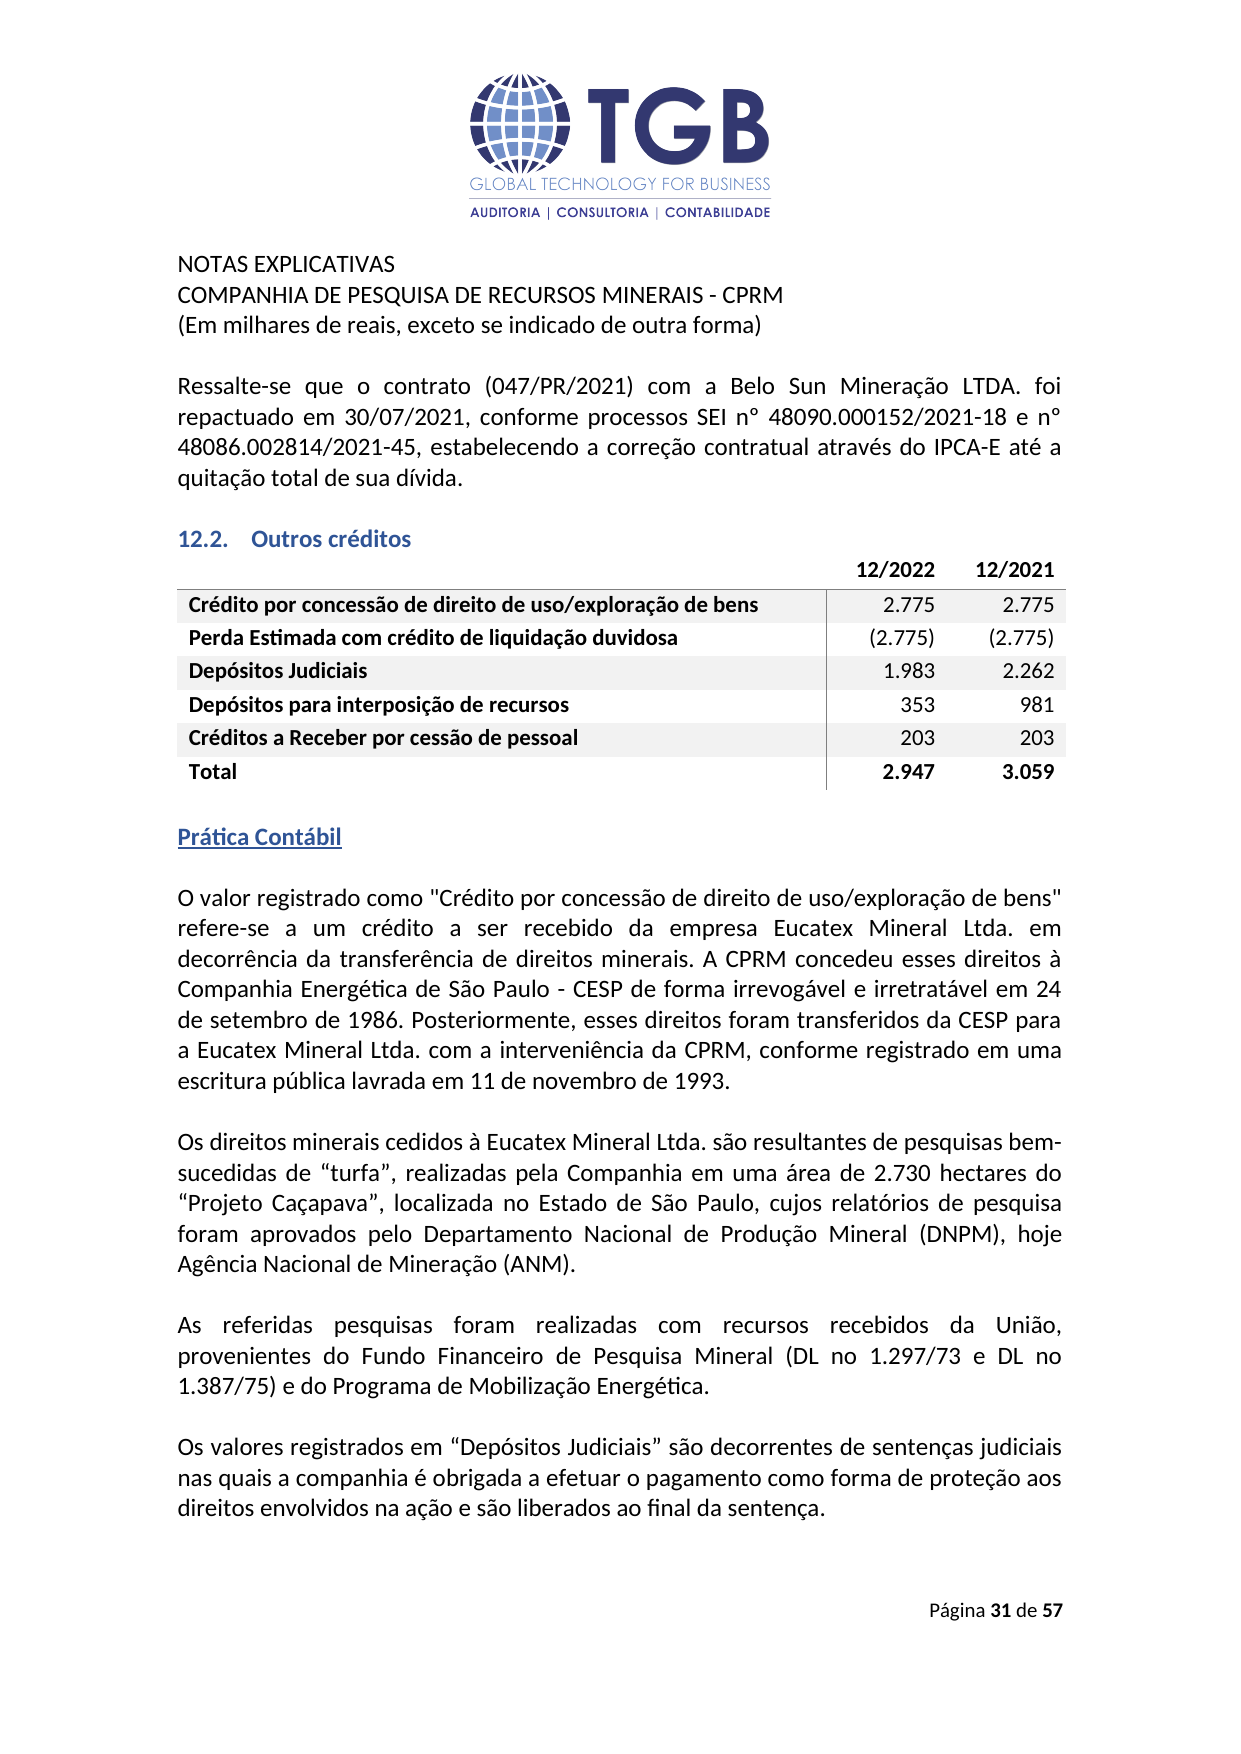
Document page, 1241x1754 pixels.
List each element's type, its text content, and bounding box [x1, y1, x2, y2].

table_cell 2.262 [946, 656, 1066, 690]
text Prática Contábil [177, 821, 1063, 851]
text Os direitos minerais cedidos à Eucatex Mineral Ltda. são resultantes de pesquisas bem-sucedidas de “turfa”, realizadas pela Companhia em uma área de 2.730 hectares do “Projeto Caçapava”, localizada no Estado de São Paulo, cujos relatórios de pesquisa foram aprovados pelo Departamento Nacional de Produção Mineral (DNPM), hoje Agência Nacional de Mineração (ANM). [177, 1126, 1063, 1279]
table_cell 3.059 [946, 757, 1066, 790]
table_cell Perda Estimada com crédito de liquidação duvidosa [177, 623, 826, 656]
table_cell 353 [827, 690, 946, 723]
table_cell Depósitos Judiciais [177, 656, 826, 690]
text Os valores registrados em “Depósitos Judiciais” são decorrentes de sentenças judiciais nas quais a companhia é obrigada a efetuar o pagamento como forma de proteção aos direitos envolvidos na ação e são liberados ao final da sentença. [177, 1431, 1063, 1523]
table_cell (2.775) [827, 623, 946, 656]
table_cell 203 [827, 723, 946, 757]
text O valor registrado como "Crédito por concessão de direito de uso/exploração de bens" refere-se a um crédito a ser recebido da empresa Eucatex Mineral Ltda. em decorrência da transferência de direitos minerais. A CPRM concedeu esses direitos à Companhia Energética de São Paulo - CESP de forma irrevogável e irretratável em 24 de setembro de 1986. Posteriormente, esses direitos foram transferidos da CESP para a Eucatex Mineral Ltda. com a interveniência da CPRM, conforme registrado em uma escritura pública lavrada em 11 de novembro de 1993. [177, 882, 1063, 1096]
table_cell 2.775 [946, 590, 1066, 623]
table_cell 1.983 [827, 656, 946, 690]
table_header 12/2022 [827, 556, 946, 589]
table_cell 2.775 [827, 590, 946, 623]
table_header [177, 556, 827, 589]
table_cell 203 [946, 723, 1066, 757]
table_cell Crédito por concessão de direito de uso/exploração de bens [177, 590, 826, 623]
table_cell Total [177, 757, 826, 790]
table_cell 2.947 [827, 757, 946, 790]
table_cell (2.775) [946, 623, 1066, 656]
text As referidas pesquisas foram realizadas com recursos recebidos da União, provenientes do Fundo Financeiro de Pesquisa Mineral (DL no 1.297/73 e DL no 1.387/75) e do Programa de Mobilização Energética. [177, 1309, 1063, 1401]
table_header 12/2021 [946, 556, 1066, 589]
table_cell Depósitos para interposição de recursos [177, 690, 826, 723]
table_cell 981 [946, 690, 1066, 723]
list Outros créditos [177, 523, 1063, 553]
table_cell Créditos a Receber por cessão de pessoal [177, 723, 826, 757]
text Ressalte-se que o contrato (047/PR/2021) com a Belo Sun Mineração LTDA. foi repactuado em 30/07/2021, conforme processos SEI nº 48090.000152/2021-18 e nº 48086.002814/2021-45, estabelecendo a correção contratual através do IPCA-E até a quitação total de sua dívida. [177, 370, 1063, 492]
